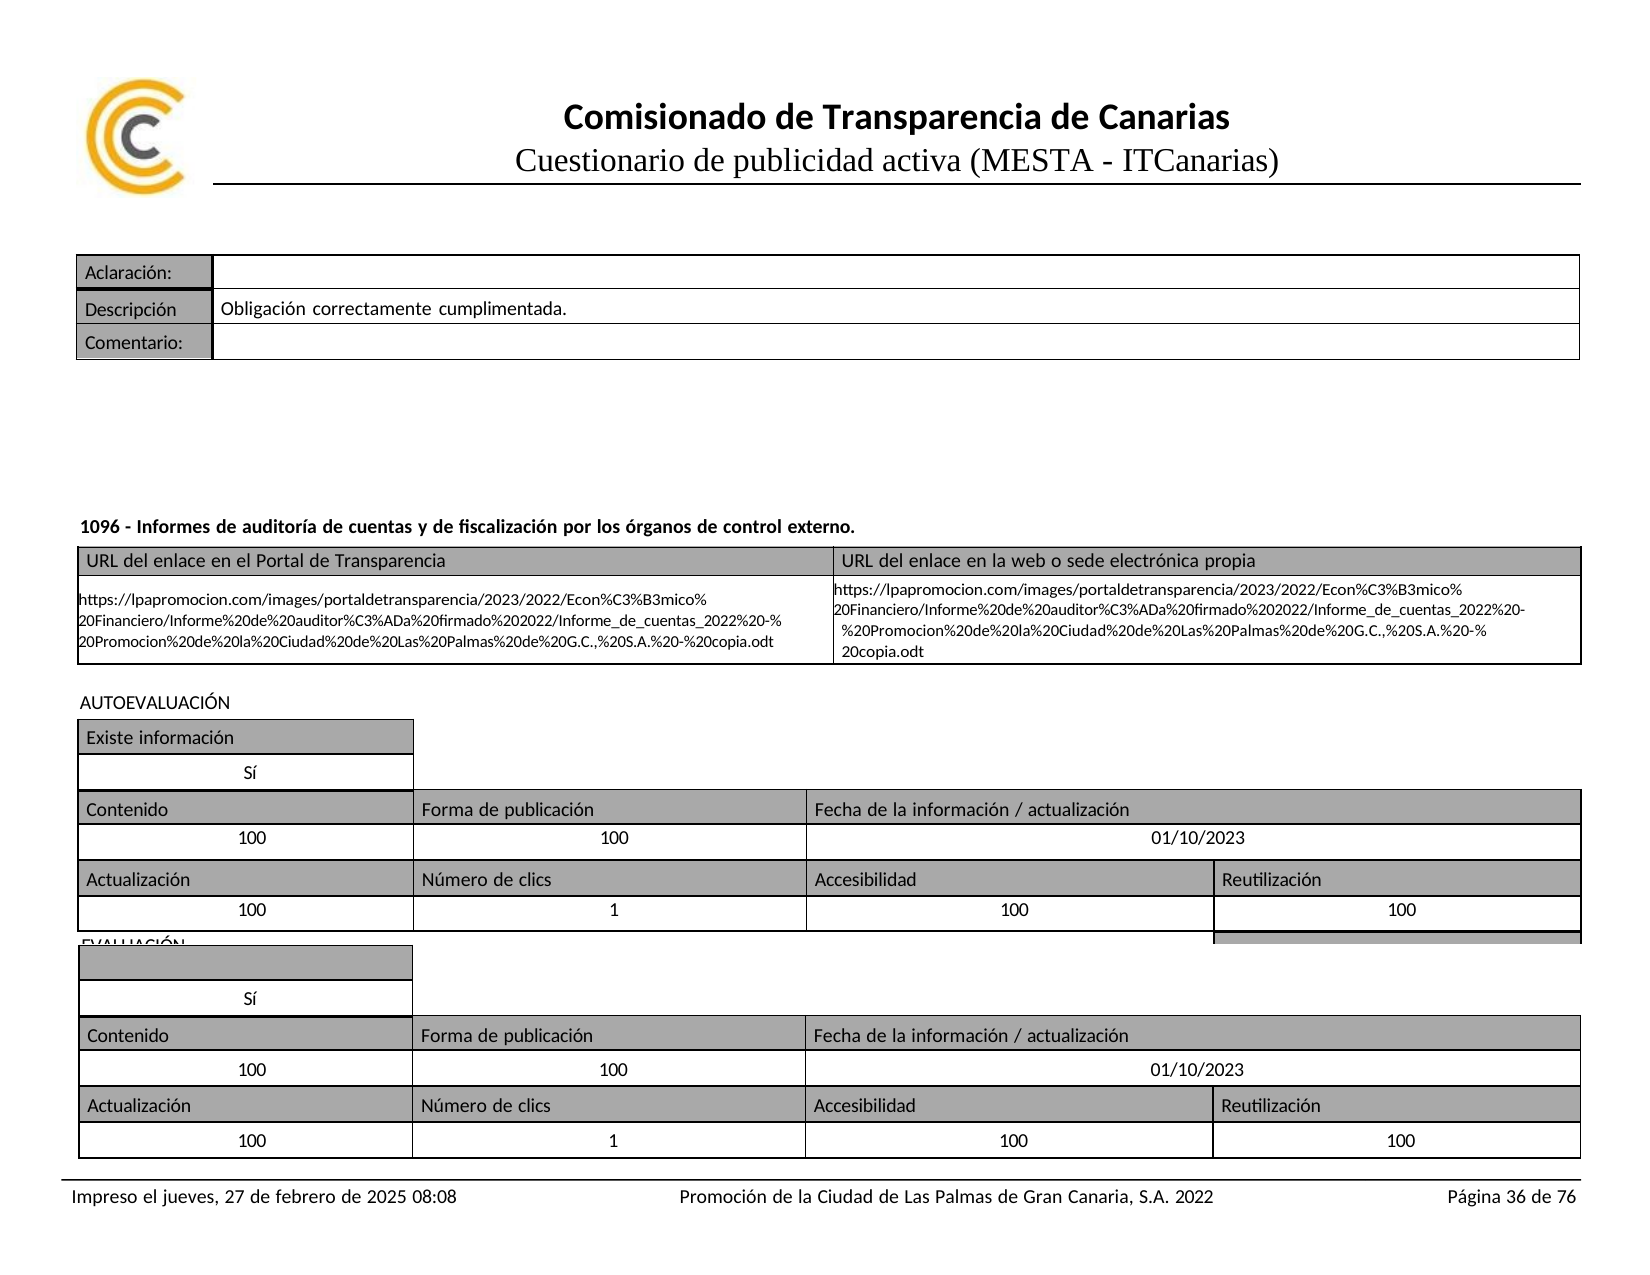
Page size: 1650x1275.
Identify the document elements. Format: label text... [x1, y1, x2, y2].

table_header URL del enlace en el Portal de Transparencia [79, 548, 833, 575]
table_cell Número de clics [414, 861, 806, 895]
table_cell Actualización [79, 861, 413, 895]
table_header URL del enlace en la web o sede electrónica propia [834, 548, 1580, 575]
table_cell Reutilización [1214, 1087, 1580, 1121]
table_header [414, 719, 1581, 789]
table_cell 01/10/2023 [807, 825, 1580, 859]
table_cell 1 [414, 897, 806, 930]
table_header Existe información [79, 720, 413, 753]
table_cell Actualización [80, 1087, 412, 1121]
table_cell Forma de publicación [413, 1016, 805, 1049]
table_cell Accesibilidad [807, 861, 1213, 895]
table_header Aclaración: [77, 256, 211, 287]
table_header [413, 945, 1580, 1015]
table_cell Comentario: [77, 324, 211, 358]
table_cell https://lpapromocion.com/images/portaldetransparencia/2023/2022/Econ%C3%B3mico% 20Financiero/Informe%20de%20auditor%C3%ADa%20firmado%202022/Informe_de_cuentas_2022%20-% 20Promocion%20de%20la%20Ciudad%20de%20Las%20Palmas%20de%20G.C.,%20S.A.%20-%20copia.odt [79, 576, 833, 663]
table_cell 100 [414, 825, 806, 859]
text AUTOEVALUACIÓN [79, 690, 1612, 714]
table_header [80, 946, 412, 979]
table_cell Contenido [79, 792, 413, 823]
text 1096 - Informes de auditoría de cuentas y de fiscalización por los órganos de control externo. [79, 514, 1612, 538]
table_cell 100 [413, 1051, 805, 1085]
table_cell 1 [413, 1123, 805, 1157]
table_cell Reutilización [1215, 861, 1580, 895]
table_cell Número de clics [413, 1087, 805, 1121]
table_cell EVALUACIÓN Existe información [78, 932, 1213, 944]
table_cell 01/10/2023 [806, 1051, 1580, 1085]
table_cell Fecha de la información / actualización [806, 1016, 1580, 1049]
table_cell Contenido [80, 1018, 412, 1049]
table_cell Descripción [77, 291, 211, 323]
table_cell https://lpapromocion.com/images/portaldetransparencia/2023/2022/Econ%C3%B3mico% 20Financiero/Informe%20de%20auditor%C3%ADa%20firmado%202022/Informe_de_cuentas_2022%20- %20Promocion%20de%20la%20Ciudad%20de%20Las%20Palmas%20de%20G.C.,%20S.A.%20-% 20copia.odt [834, 576, 1580, 663]
table_cell ICIO Autoevaluación [1215, 933, 1580, 944]
table_cell 100 [80, 1051, 412, 1085]
table_cell Fecha de la información / actualización [807, 790, 1580, 823]
table_cell [214, 324, 1579, 358]
table_cell 100 [1214, 1123, 1580, 1157]
table_cell Sí [79, 755, 413, 789]
table_cell 100 [806, 1123, 1212, 1157]
table_cell 100 [79, 897, 413, 930]
table_cell Accesibilidad [806, 1087, 1212, 1121]
table_cell Sí [80, 981, 412, 1015]
table_cell 100 [807, 897, 1213, 930]
table_cell 100 [79, 825, 413, 859]
table_cell 100 [80, 1123, 412, 1157]
table_cell Forma de publicación [414, 790, 806, 823]
table_header [214, 256, 1579, 287]
table_cell 100 [1215, 897, 1580, 930]
table_cell Obligación correctamente cumplimentada. [214, 289, 1579, 323]
